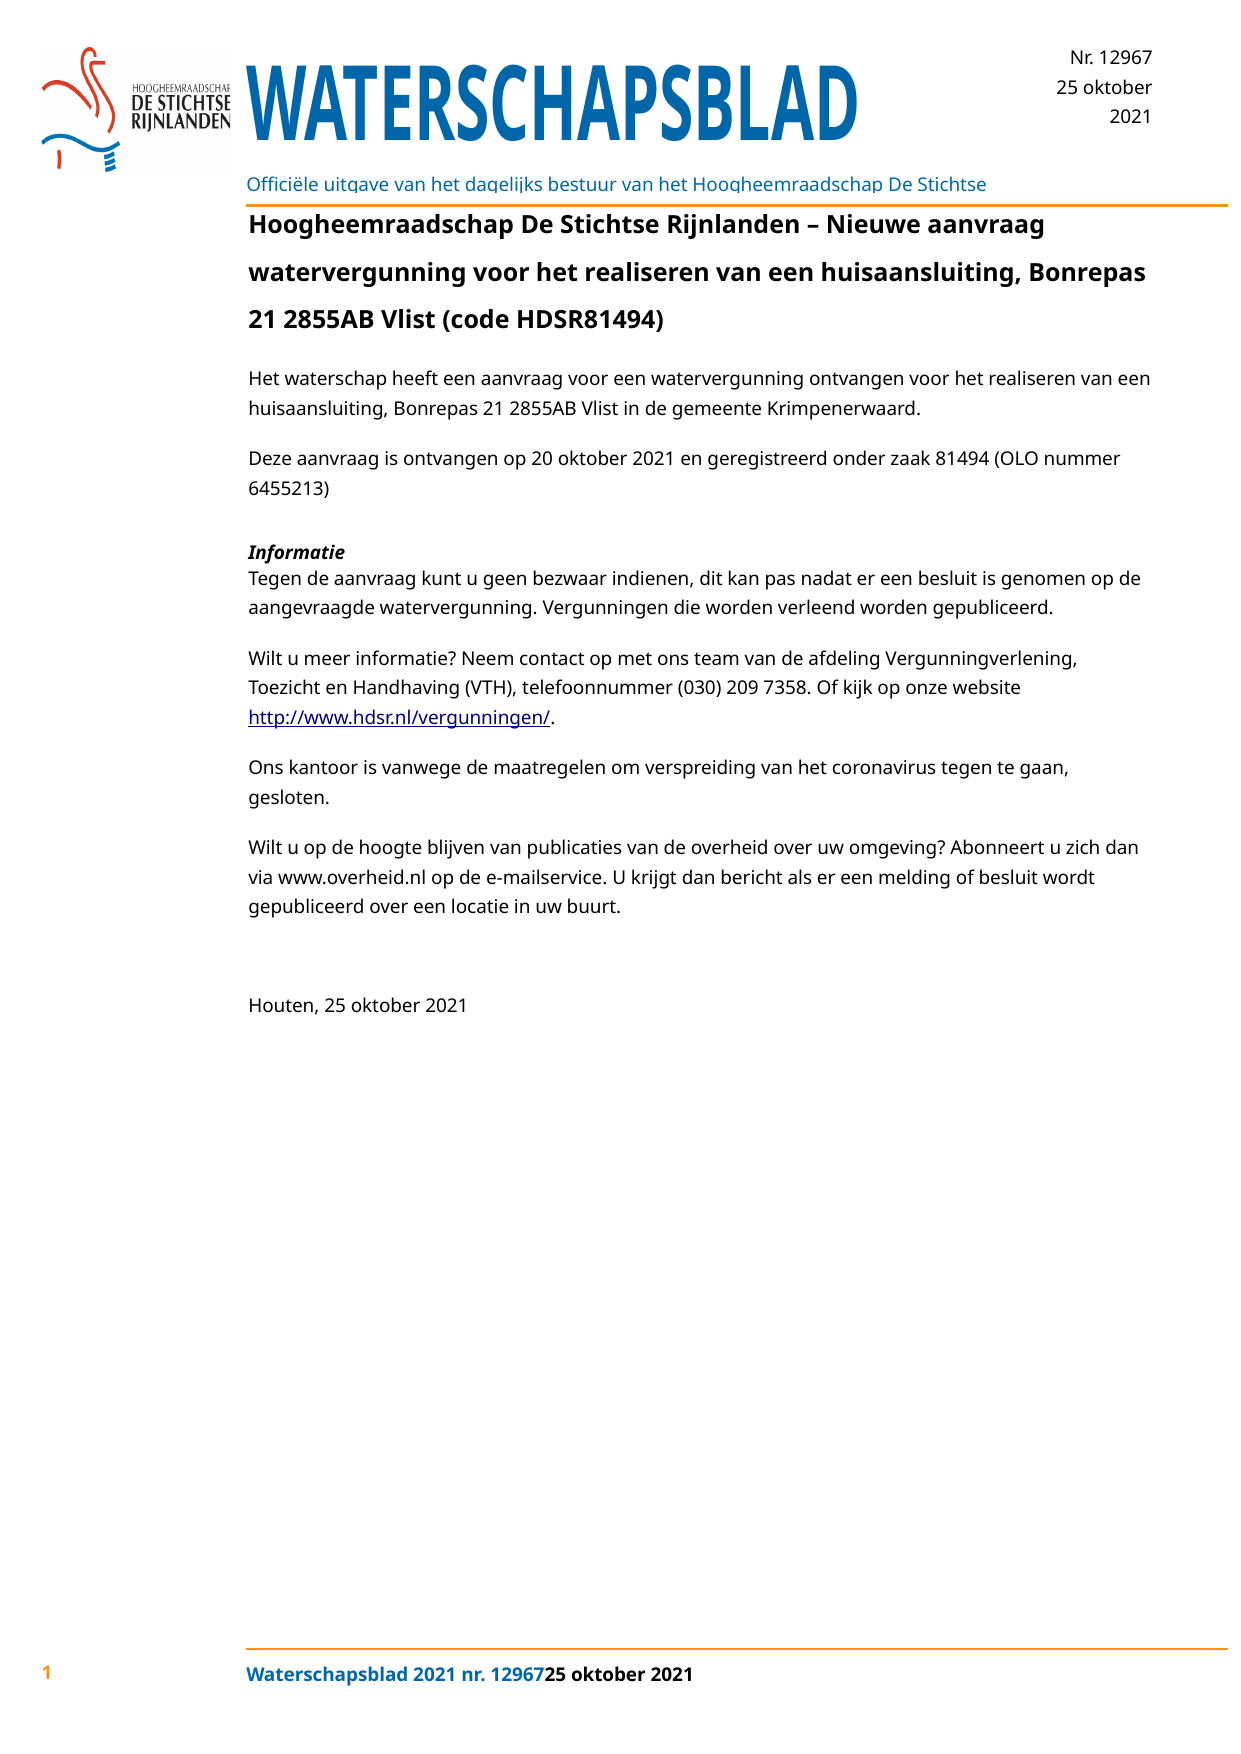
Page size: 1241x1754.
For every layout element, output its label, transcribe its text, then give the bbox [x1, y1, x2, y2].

text Hoogheemraadschap De Stichtse Rijnlanden – Nieuwe aanvraag watervergunning voor het realiseren van een huisaansluiting, Bonrepas 21 2855AB Vlist (code HDSR81494) [248, 207, 1152, 336]
text Tegen de aanvraag kunt u geen bezwaar indienen, dit kan pas nadat er een besluit is genomen op de aangevraagde watervergunning. Vergunningen die worden verleend worden gepubliceerd. [248, 565, 1152, 620]
text Informatie [248, 539, 1152, 565]
picture [41, 47, 231, 172]
text Het waterschap heeft een aanvraag voor een watervergunning ontvangen voor het realiseren van een huisaansluiting, Bonrepas 21 2855AB Vlist in de gemeente Krimpenerwaard. [248, 366, 1152, 421]
text Ons kantoor is vanwege de maatregelen om verspreiding van het coronavirus tegen te gaan, gesloten. [248, 754, 1152, 810]
text Deze aanvraag is ontvangen op 20 oktober 2021 en geregistreerd onder zaak 81494 (OLO nummer 6455213) [248, 446, 1152, 501]
text Wilt u op de hoogte blijven van publicaties van de overheid over uw omgeving? Abonneert u zich dan via www.overheid.nl op de e-mailservice. U krijgt dan bericht als er een melding of besluit wordt gepubliceerd over een locatie in uw buurt. [248, 834, 1152, 919]
text Wilt u meer informatie? Neem contact op met ons team van de afdeling Vergunningverlening, Toezicht en Handhaving (VTH), telefoonnummer (030) 209 7358. Of kijk op onze website http://www.hdsr.nl/vergunningen/. [248, 645, 1152, 730]
text Houten, 25 oktober 2021 [248, 992, 1152, 1017]
